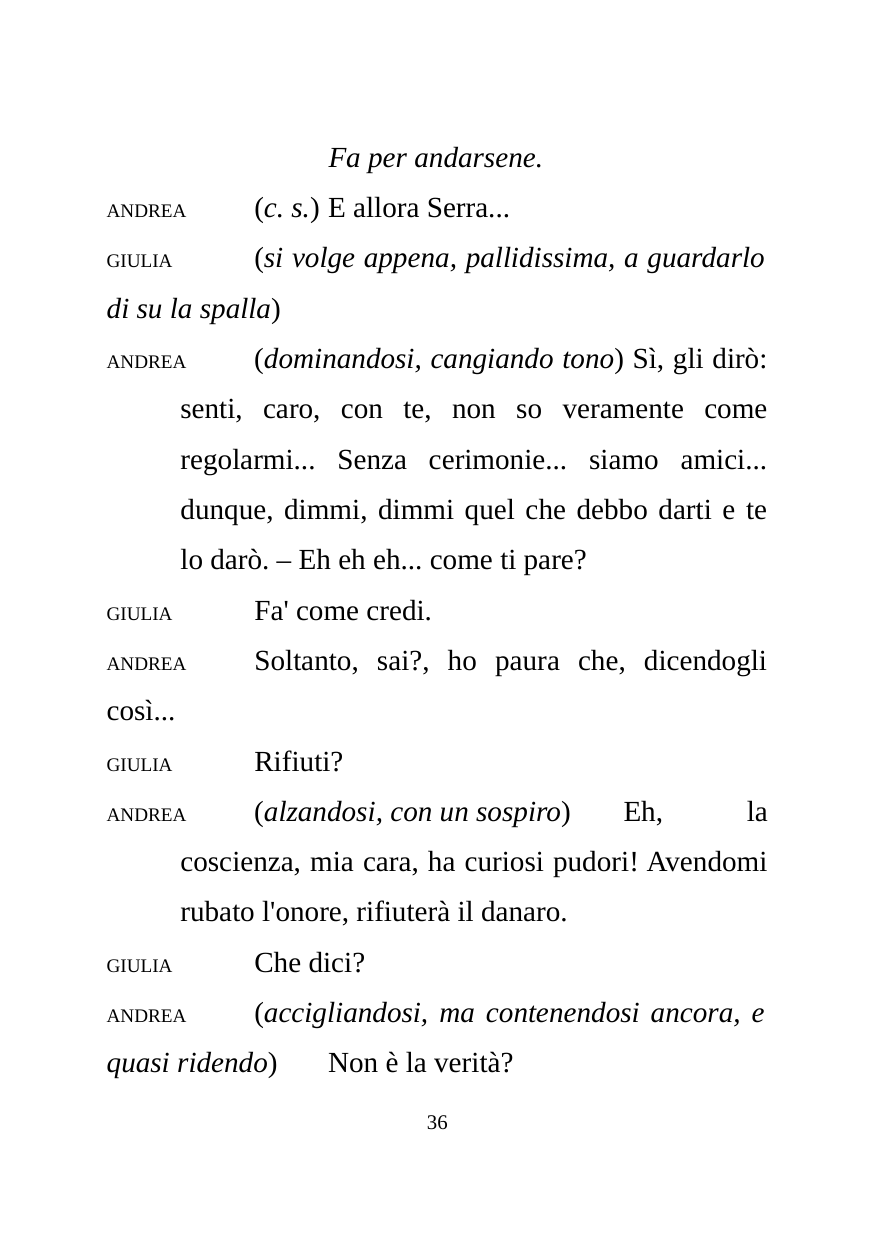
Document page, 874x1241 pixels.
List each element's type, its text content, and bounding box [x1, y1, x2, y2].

text giulia Che dici? [106, 945, 768, 978]
text andrea Soltanto, sai?, ho paura che, dicendogli così... [106, 643, 768, 727]
text giulia Rifiuti? [106, 744, 768, 777]
text andrea (c. s.) E allora Serra... [106, 190, 768, 224]
text giulia Fa' come credi. [106, 593, 768, 626]
text andrea (dominandosi, cangiando tono) Sì, gli dirò: senti, caro, con te, non so veramente come regolarmi... Senza cerimonie... siamo amici... dunque, dimmi, dimmi quel che debbo darti e te lo darò. – Eh eh eh... come ti pare? [106, 341, 768, 576]
text andrea (alzandosi, con un sospiro) Eh, la coscienza, mia cara, ha curiosi pudori! Avendomi rubato l'onore, rifiuterà il danaro. [106, 794, 768, 928]
text Fa per andarsene. [106, 140, 768, 173]
text giulia (si volge appena, pallidissima, a guardarlo di su la spalla) [106, 241, 768, 324]
text andrea (accigliandosi, ma contenendosi ancora, e quasi ridendo) Non è la verità? [106, 995, 768, 1079]
